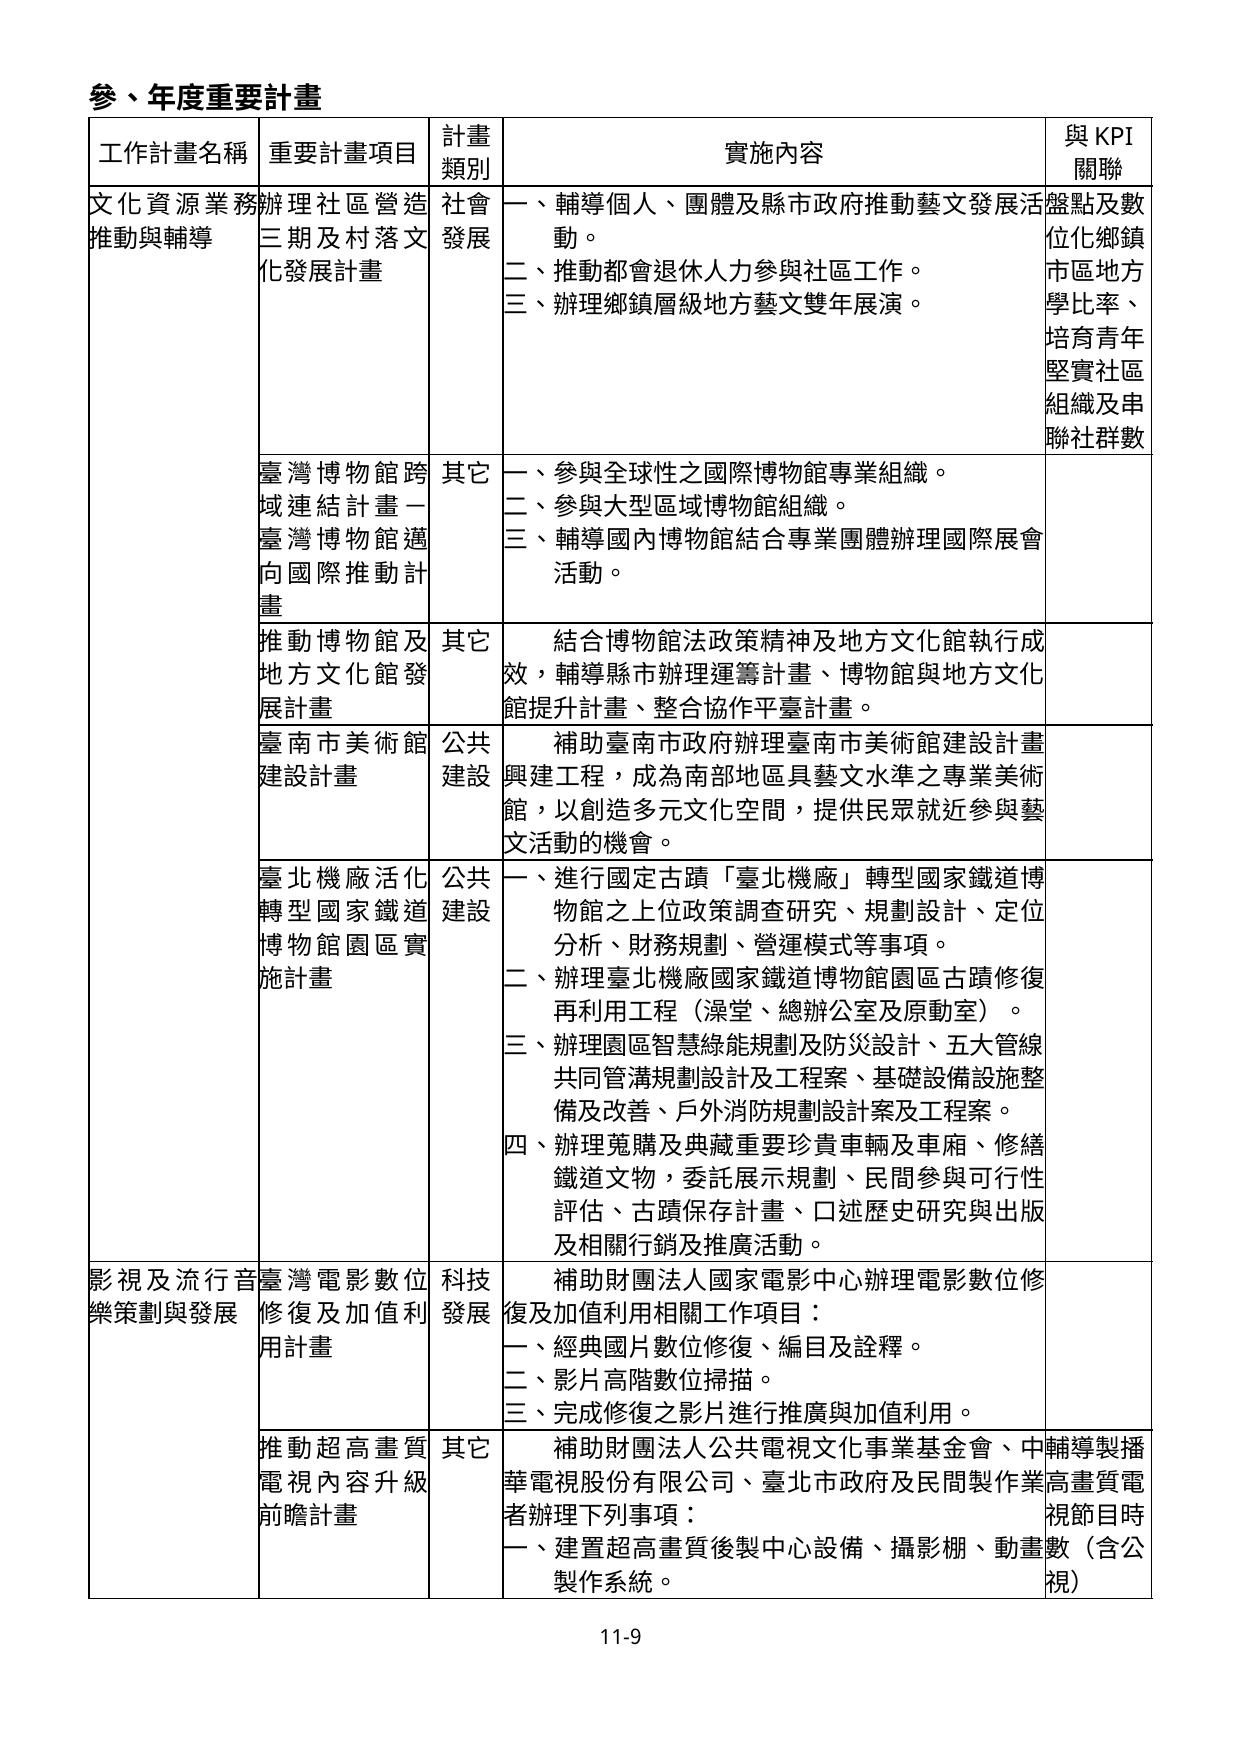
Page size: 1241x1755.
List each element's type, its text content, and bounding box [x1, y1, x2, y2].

table_cell 影視及流行音樂策劃與發展 [90, 1262, 258, 1598]
table_cell 補助財團法人公共電視文化事業基金會、中華電視股份有限公司、臺北市政府及民間製作業者辦理下列事項： 一、建置超高畫質後製中心設備、攝影棚、動畫製作系統。 [504, 1431, 1045, 1598]
table_cell 公共建設 [430, 861, 502, 1261]
table_header 工作計畫名稱 [90, 118, 258, 185]
table_cell [1046, 624, 1151, 724]
table_cell 其它 [430, 1431, 502, 1598]
table_cell [1046, 861, 1151, 1261]
table_cell 其它 [430, 624, 502, 724]
table_cell 盤點及數位化鄉鎮市區地方學比率、培育青年堅實社區組織及串聯社群數 [1046, 187, 1151, 454]
table_cell 公共建設 [430, 726, 502, 859]
table_cell 其它 [430, 455, 502, 622]
table_cell 社會發展 [430, 187, 502, 454]
table_cell 補助臺南市政府辦理臺南市美術館建設計畫興建工程，成為南部地區具藝文水準之專業美術館，以創造多元文化空間，提供民眾就近參與藝文活動的機會。 [504, 726, 1045, 859]
table_cell 補助財團法人國家電影中心辦理電影數位修復及加值利用相關工作項目： 一、經典國片數位修復、編目及詮釋。 二、影片高階數位掃描。 三、完成修復之影片進行推廣與加值利用。 [504, 1262, 1045, 1429]
table_cell 辦理社區營造三期及村落文化發展計畫 [260, 187, 428, 454]
text 參、年度重要計畫 [89, 75, 1152, 117]
table_cell 臺南市美術館建設計畫 [260, 726, 428, 859]
table_cell 一、進行國定古蹟「臺北機廠」轉型國家鐵道博物館之上位政策調查研究、規劃設計、定位分析、財務規劃、營運模式等事項。 二、辦理臺北機廠國家鐵道博物館園區古蹟修復再利用工程（澡堂、總辦公室及原動室）。 三、辦理園區智慧綠能規劃及防災設計、五大管線共同管溝規劃設計及工程案、基礎設備設施整備及改善、戶外消防規劃設計案及工程案。 四、辦理蒐購及典藏重要珍貴車輛及車廂、修繕鐵道文物，委託展示規劃、民間參與可行性評估、古蹟保存計畫、口述歷史研究與出版及相關行銷及推廣活動。 [504, 861, 1045, 1261]
table_cell 文化資源業務推動與輔導 [90, 187, 258, 1261]
table_cell [1046, 726, 1151, 859]
table_cell 一、參與全球性之國際博物館專業組織。 二、參與大型區域博物館組織。 三、輔導國內博物館結合專業團體辦理國際展會活動。 [504, 455, 1045, 622]
table_cell 臺灣博物館跨域連結計畫－臺灣博物館邁向國際推動計畫 [260, 455, 428, 622]
table_header 實施內容 [504, 118, 1045, 185]
table_cell [1046, 1262, 1151, 1429]
table_header 計畫類別 [430, 118, 502, 185]
table_header 與KPI 關聯 [1046, 118, 1151, 185]
table_header 重要計畫項目 [260, 118, 428, 185]
table_cell 推動博物館及地方文化館發展計畫 [260, 624, 428, 724]
table_cell 推動超高畫質電視內容升級前瞻計畫 [260, 1431, 428, 1598]
table_cell 結合博物館法政策精神及地方文化館執行成效，輔導縣市辦理運籌計畫、博物館與地方文化館提升計畫、整合協作平臺計畫。 [504, 624, 1045, 724]
table_cell 一、輔導個人、團體及縣市政府推動藝文發展活動。 二、推動都會退休人力參與社區工作。 三、辦理鄉鎮層級地方藝文雙年展演。 [504, 187, 1045, 454]
table_cell 臺北機廠活化轉型國家鐵道博物館園區實施計畫 [260, 861, 428, 1261]
table_cell [1046, 455, 1151, 622]
table_cell 臺灣電影數位修復及加值利用計畫 [260, 1262, 428, 1429]
table_cell 輔導製播高畫質電視節目時數（含公視） [1046, 1431, 1151, 1598]
table_cell 科技發展 [430, 1262, 502, 1429]
